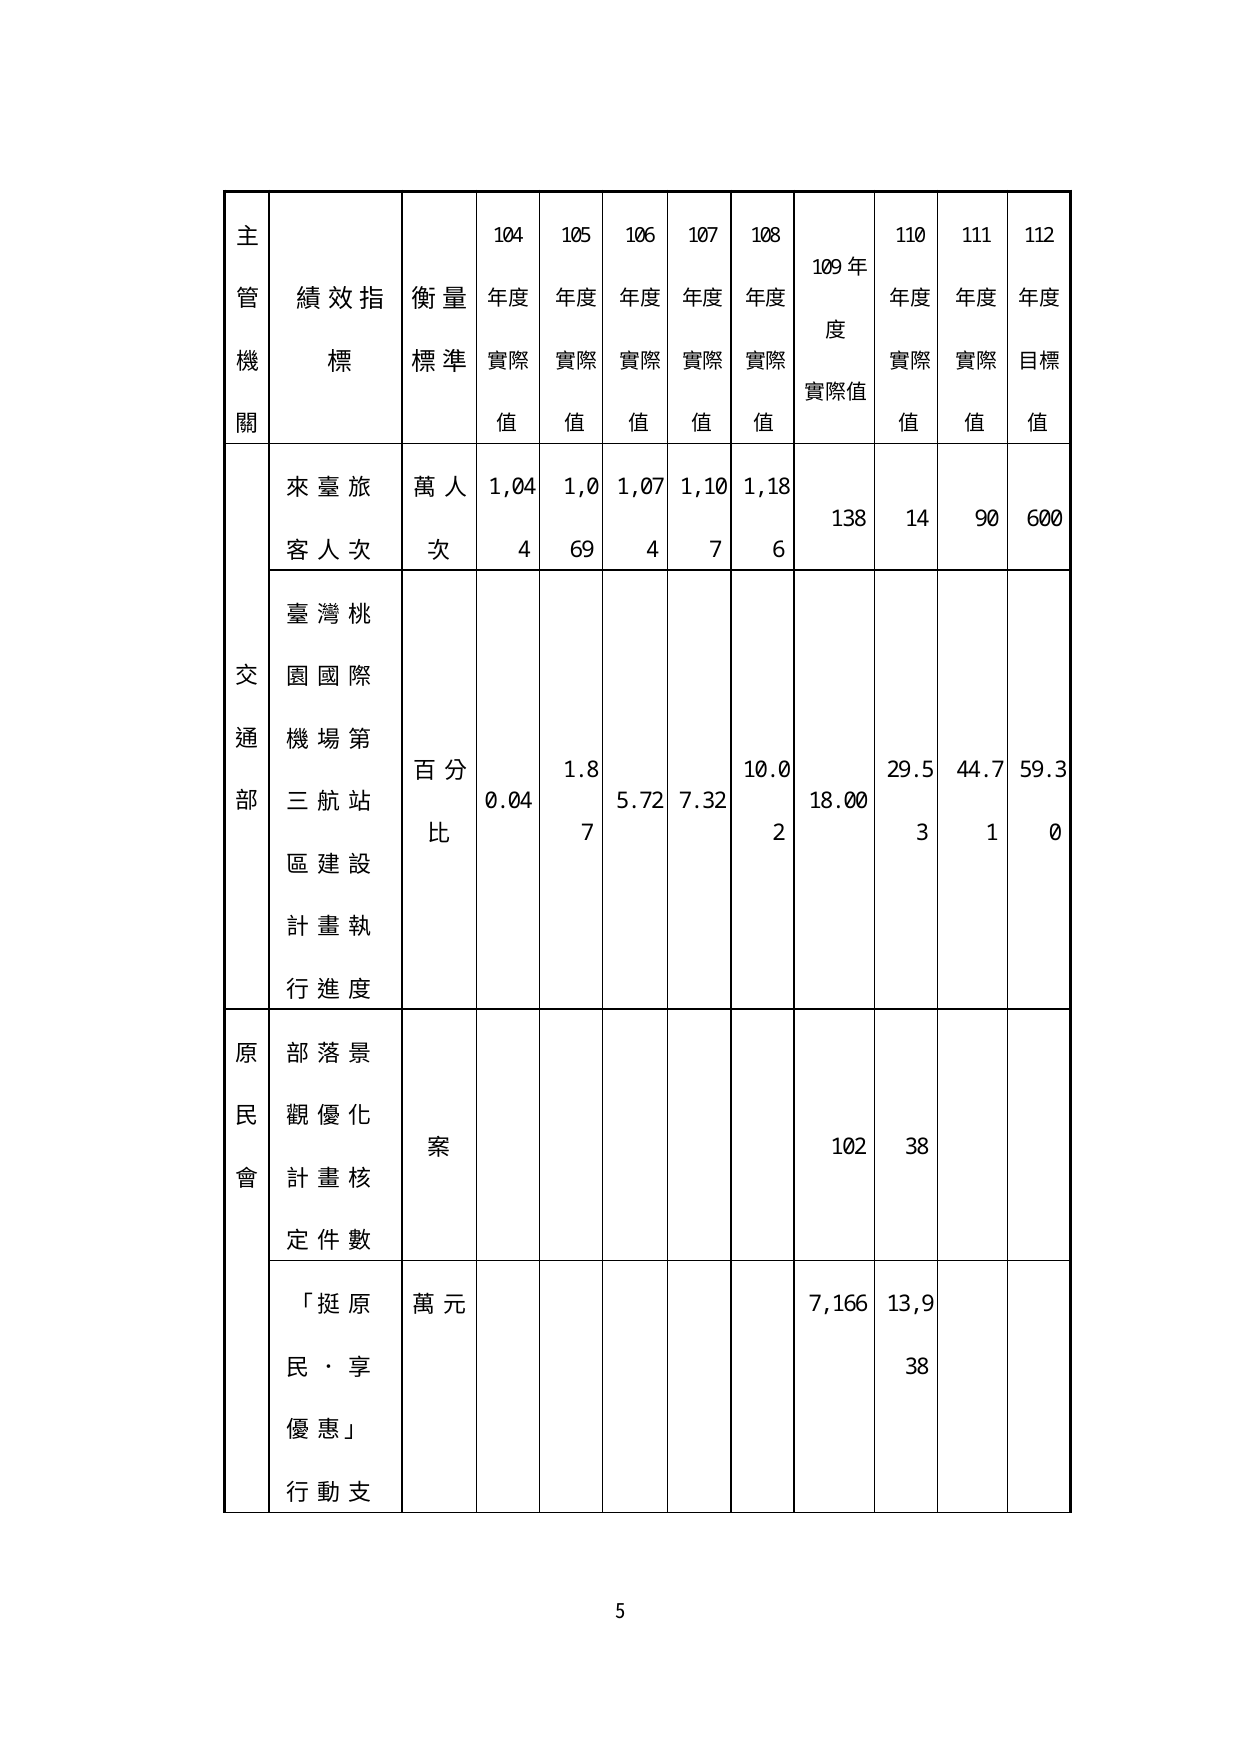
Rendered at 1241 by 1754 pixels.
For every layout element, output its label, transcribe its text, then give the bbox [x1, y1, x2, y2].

table_header 衡量 標準 [403, 193, 476, 443]
table_cell [603, 1010, 667, 1260]
table_header 105年度實際值 [540, 193, 602, 443]
table_cell 來臺旅客人次 [270, 444, 401, 569]
table_cell 59.30 [1008, 571, 1069, 1008]
table_cell [732, 1010, 793, 1260]
table_cell 交 通 部 [226, 444, 268, 1008]
table_header 107年度實際值 [668, 193, 730, 443]
table_cell 0.04 [477, 571, 539, 1008]
table_cell 1.87 [540, 571, 602, 1008]
table_cell 百分比 [403, 571, 476, 1008]
table_header 109年度 實際值 [795, 193, 874, 443]
table_cell [540, 1010, 602, 1260]
table_cell 原 民 會 [226, 1010, 268, 1511]
table_cell 18.00 [795, 571, 874, 1008]
table_cell 44.71 [938, 571, 1007, 1008]
table_cell [1008, 1010, 1069, 1260]
table_cell 案 [403, 1010, 476, 1260]
table_cell 13,938 [875, 1261, 937, 1511]
table_cell [668, 1261, 730, 1511]
table_cell [603, 1261, 667, 1511]
table_cell 1,186 [732, 444, 793, 569]
table_cell 7.32 [668, 571, 730, 1008]
table_cell 102 [795, 1010, 874, 1260]
table_cell [732, 1261, 793, 1511]
table_cell [668, 1010, 730, 1260]
table_cell 10.02 [732, 571, 793, 1008]
table_cell 5.72 [603, 571, 667, 1008]
table_cell [938, 1261, 1007, 1511]
table_cell 「挺原民．享優惠」行動支 [270, 1261, 401, 1511]
table_cell 138 [795, 444, 874, 569]
table_cell 14 [875, 444, 937, 569]
table_header 112年度目標值 [1008, 193, 1069, 443]
table_cell 600 [1008, 444, 1069, 569]
table_cell 萬元 [403, 1261, 476, 1511]
table_header 108年度實際值 [732, 193, 793, 443]
table_header 106年度實際值 [603, 193, 667, 443]
table_header 111年度實際值 [938, 193, 1007, 443]
table_cell 部落景觀優化計畫核定件數 [270, 1010, 401, 1260]
table_cell [477, 1010, 539, 1260]
table_cell 29.53 [875, 571, 937, 1008]
table_cell 1,069 [540, 444, 602, 569]
table_cell [1008, 1261, 1069, 1511]
table_header 110年度實際值 [875, 193, 937, 443]
table_cell 臺灣桃園國際機場第三航站區建設計畫執行進度 [270, 571, 401, 1008]
table_cell 38 [875, 1010, 937, 1260]
table_cell [938, 1010, 1007, 1260]
table_header 績效指標 [270, 193, 401, 443]
table_cell 1,044 [477, 444, 539, 569]
table_cell [477, 1261, 539, 1511]
table_cell 1,074 [603, 444, 667, 569]
table_header 104年度實際值 [477, 193, 539, 443]
table_header 主管機關 [226, 193, 268, 443]
table_cell [540, 1261, 602, 1511]
table_cell 1,107 [668, 444, 730, 569]
table_cell 萬人次 [403, 444, 476, 569]
table_cell 7,166 [795, 1261, 874, 1511]
table_cell 90 [938, 444, 1007, 569]
